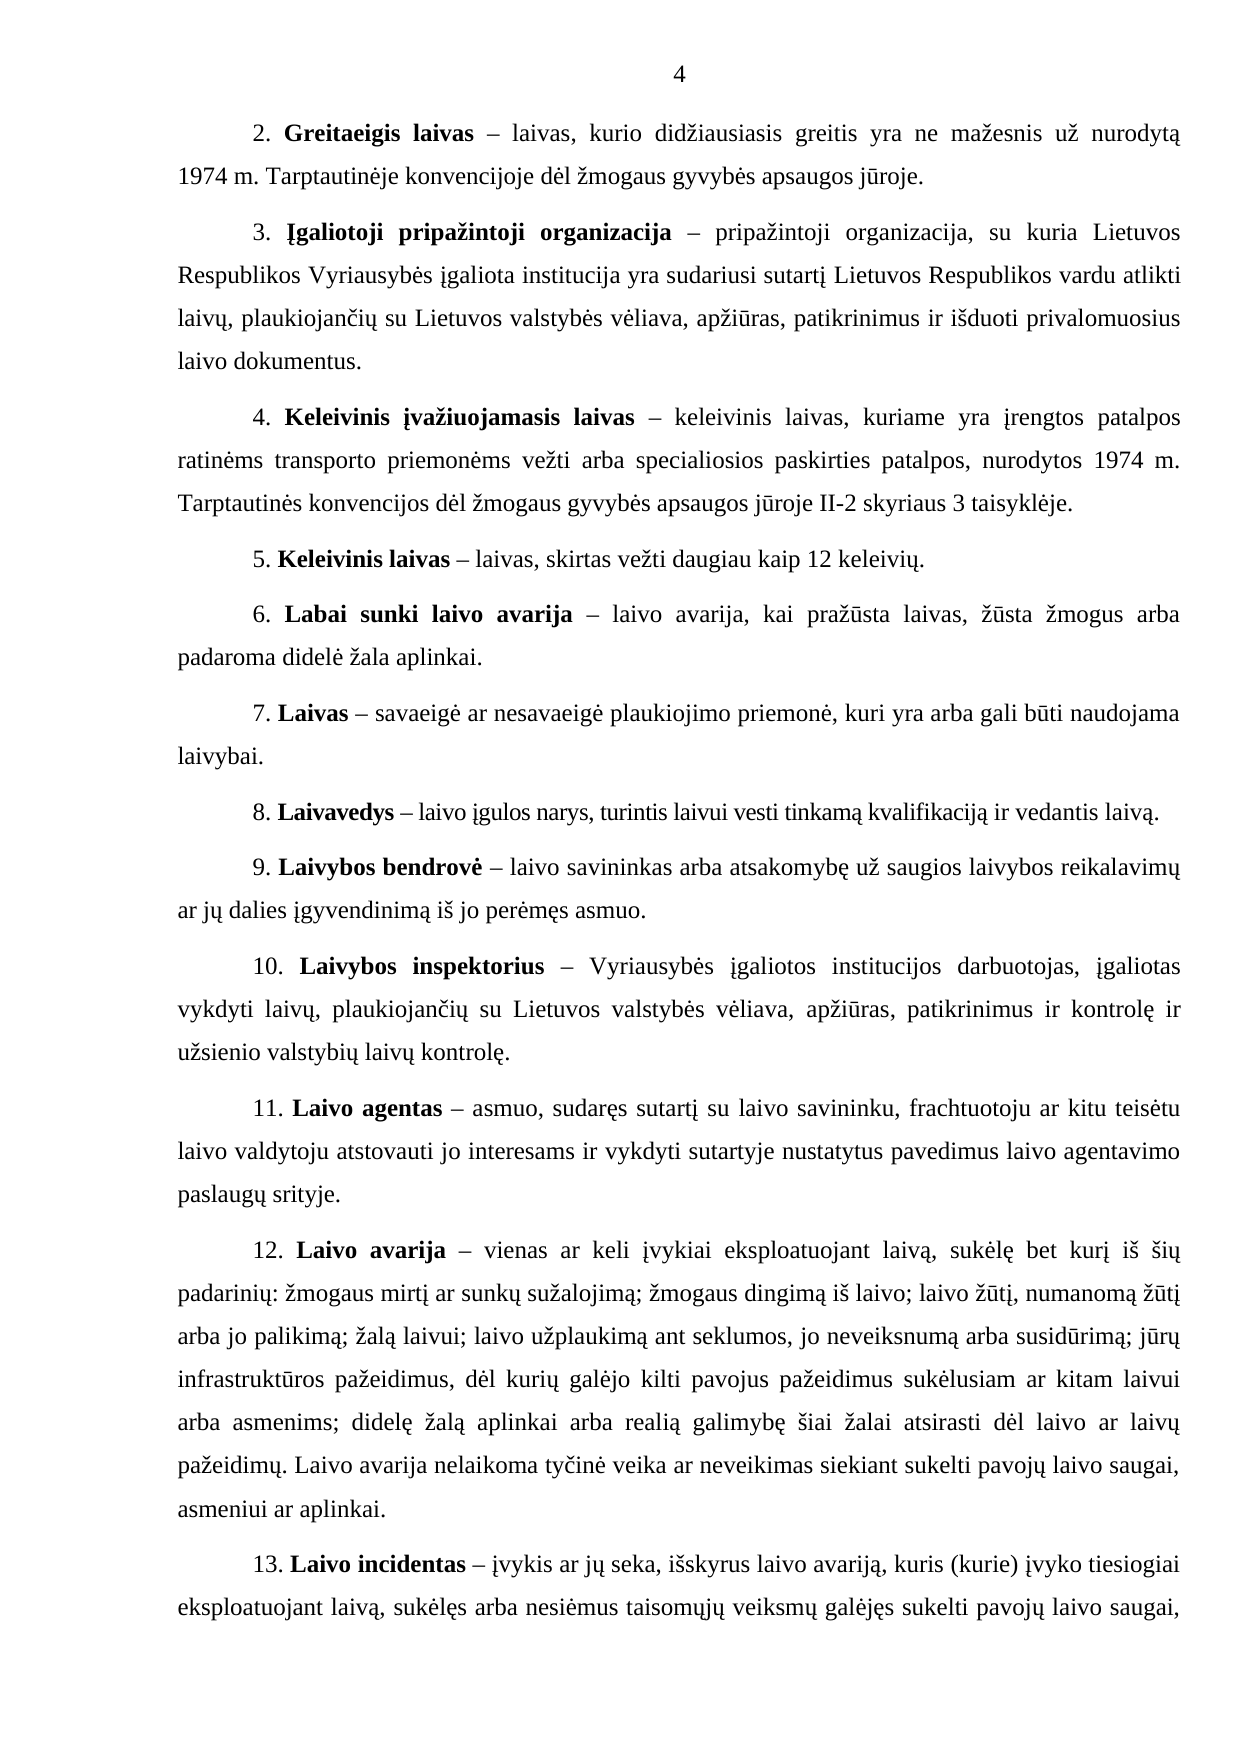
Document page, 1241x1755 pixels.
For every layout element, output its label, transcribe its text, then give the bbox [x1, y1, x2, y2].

text 12. Laivo avarija – vienas ar keli įvykiai eksploatuojant laivą, sukėlę bet kurį iš šių padarinių: žmogaus mirtį ar sunkų sužalojimą; žmogaus dingimą iš laivo; laivo žūtį, numanomą žūtį arba jo palikimą; žalą laivui; laivo užplaukimą ant seklumos, jo neveiksnumą arba susidūrimą; jūrų infrastruktūros pažeidimus, dėl kurių galėjo kilti pavojus pažeidimus sukėlusiam ar kitam laivui arba asmenims; didelę žalą aplinkai arba realią galimybę šiai žalai atsirasti dėl laivo ar laivų pažeidimų. Laivo avarija nelaikoma tyčinė veika ar neveikimas siekiant sukelti pavojų laivo saugai, asmeniui ar aplinkai. [177, 1235, 1181, 1522]
text 13. Laivo incidentas – įvykis ar jų seka, išskyrus laivo avariją, kuris (kurie) įvyko tiesiogiai eksploatuojant laivą, sukėlęs arba nesiėmus taisomųjų veiksmų galėjęs sukelti pavojų laivo saugai, [177, 1549, 1181, 1621]
text 8. Laivavedys – laivo įgulos narys, turintis laivui vesti tinkamą kvalifikaciją ir vedantis laivą. [177, 797, 1181, 826]
text 3. Įgaliotoji pripažintoji organizacija – pripažintoji organizacija, su kuria Lietuvos Respublikos Vyriausybės įgaliota institucija yra sudariusi sutartį Lietuvos Respublikos vardu atlikti laivų, plaukiojančių su Lietuvos valstybės vėliava, apžiūras, patikrinimus ir išduoti privalomuosius laivo dokumentus. [177, 217, 1181, 375]
text 9. Laivybos bendrovė – laivo savininkas arba atsakomybę už saugios laivybos reikalavimų ar jų dalies įgyvendinimą iš jo perėmęs asmuo. [177, 852, 1181, 924]
text 5. Keleivinis laivas – laivas, skirtas vežti daugiau kaip 12 keleivių. [177, 544, 1181, 572]
text 11. Laivo agentas – asmuo, sudaręs sutartį su laivo savininku, frachtuotoju ar kitu teisėtu laivo valdytoju atstovauti jo interesams ir vykdyti sutartyje nustatytus pavedimus laivo agentavimo paslaugų srityje. [177, 1093, 1181, 1208]
text 2. Greitaeigis laivas – laivas, kurio didžiausiasis greitis yra ne mažesnis už nurodytą 1974 m. Tarptautinėje konvencijoje dėl žmogaus gyvybės apsaugos jūroje. [177, 118, 1181, 190]
text 10. Laivybos inspektorius – Vyriausybės įgaliotos institucijos darbuotojas, įgaliotas vykdyti laivų, plaukiojančių su Lietuvos valstybės vėliava, apžiūras, patikrinimus ir kontrolę ir užsienio valstybių laivų kontrolę. [177, 951, 1181, 1066]
text 4. Keleivinis įvažiuojamasis laivas – keleivinis laivas, kuriame yra įrengtos patalpos ratinėms transporto priemonėms vežti arba specialiosios paskirties patalpos, nurodytos 1974 m. Tarptautinės konvencijos dėl žmogaus gyvybės apsaugos jūroje II-2 skyriaus 3 taisyklėje. [177, 402, 1181, 517]
text 6. Labai sunki laivo avarija – laivo avarija, kai pražūsta laivas, žūsta žmogus arba padaroma didelė žala aplinkai. [177, 599, 1181, 671]
text 7. Laivas – savaeigė ar nesavaeigė plaukiojimo priemonė, kuri yra arba gali būti naudojama laivybai. [177, 698, 1181, 770]
